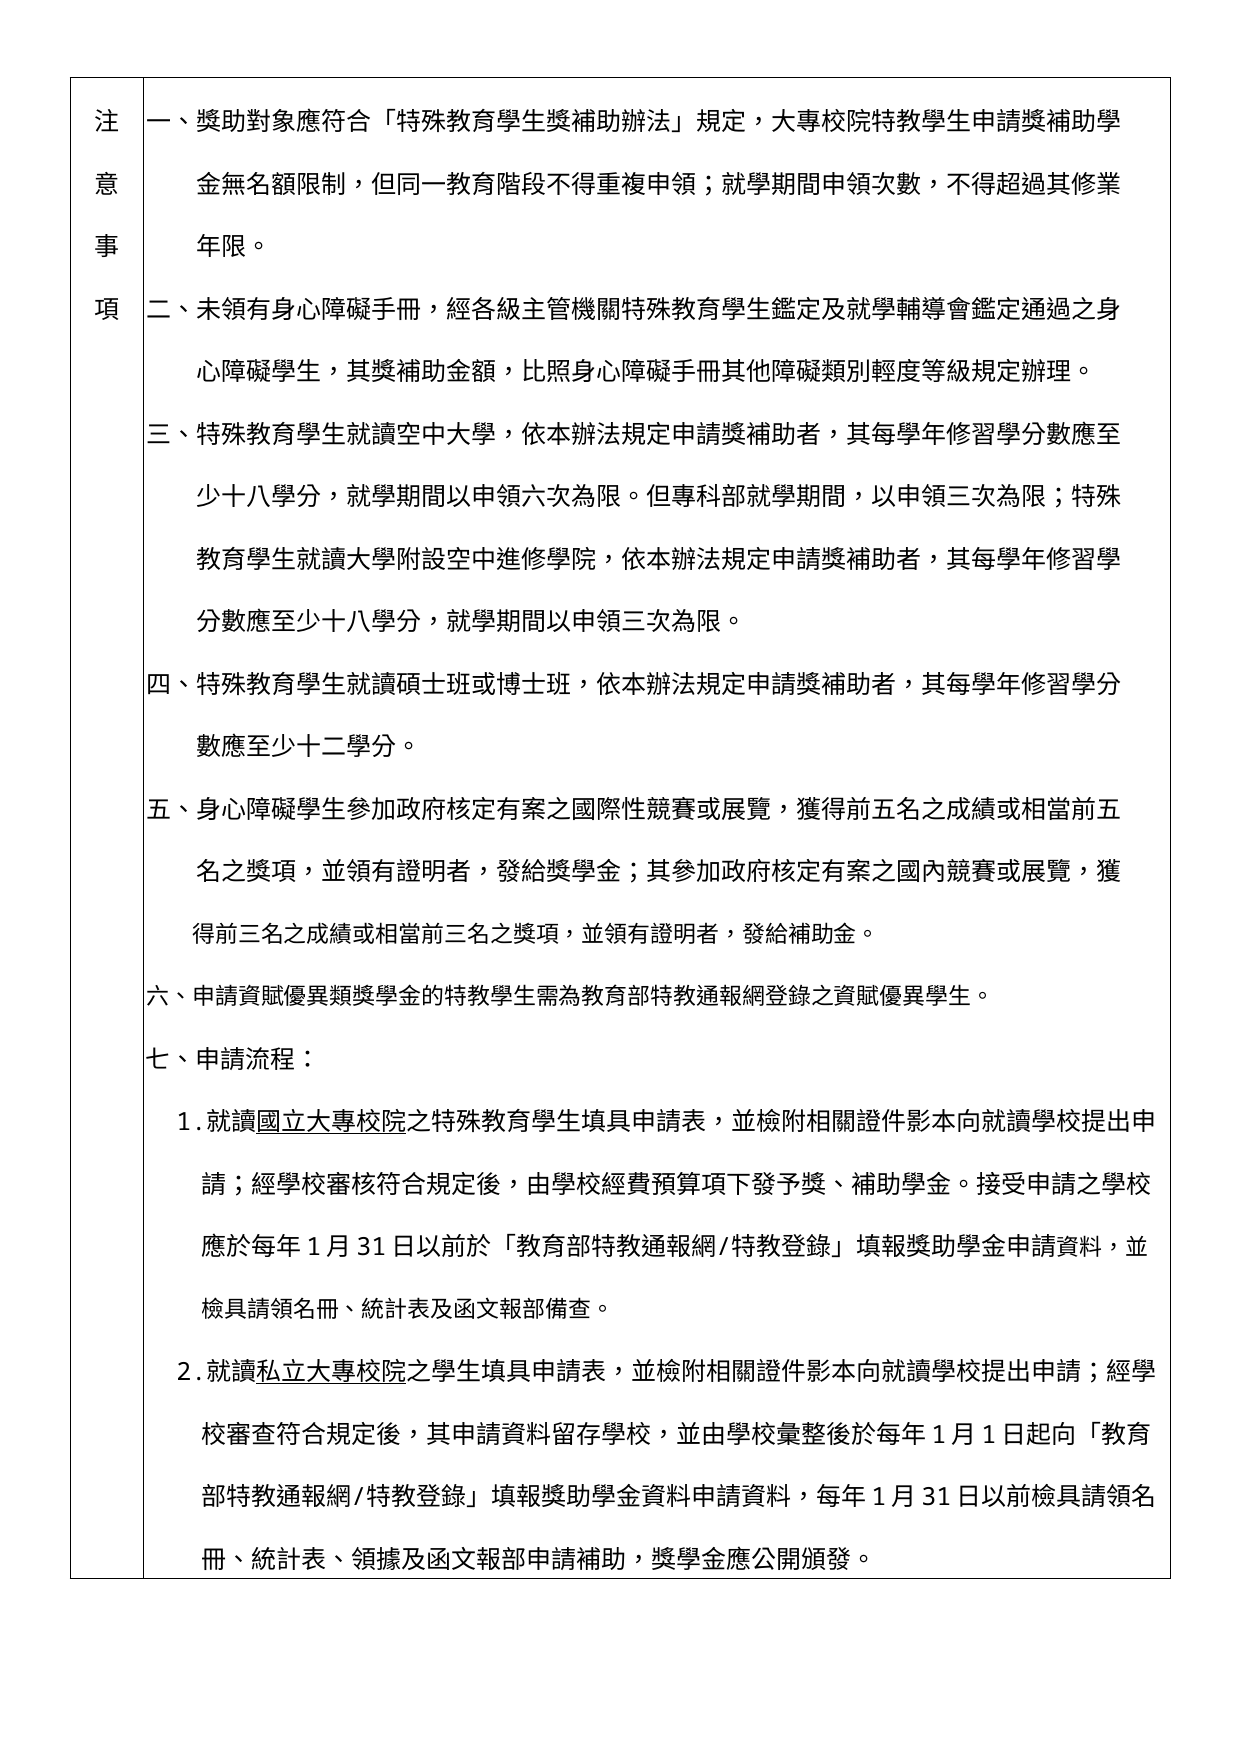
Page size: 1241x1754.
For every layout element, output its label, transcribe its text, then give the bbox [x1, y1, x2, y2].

table_cell 注意事項 [71, 78, 143, 1578]
table_cell 一、獎助對象應符合「特殊教育學生獎補助辦法」規定，大專校院特教學生申請獎補助學 金無名額限制，但同一教育階段不得重複申領；就學期間申領次數，不得超過其修業 年限。 二、未領有身心障礙手冊，經各級主管機關特殊教育學生鑑定及就學輔導會鑑定通過之身 心障礙學生，其獎補助金額，比照身心障礙手冊其他障礙類別輕度等級規定辦理。 三、特殊教育學生就讀空中大學，依本辦法規定申請獎補助者，其每學年修習學分數應至 少十八學分，就學期間以申領六次為限。但專科部就學期間，以申領三次為限；特殊 教育學生就讀大學附設空中進修學院，依本辦法規定申請獎補助者，其每學年修習學 分數應至少十八學分，就學期間以申領三次為限。 四、特殊教育學生就讀碩士班或博士班，依本辦法規定申請獎補助者，其每學年修習學分 數應至少十二學分。 五、身心障礙學生參加政府核定有案之國際性競賽或展覽，獲得前五名之成績或相當前五 名之獎項，並領有證明者，發給獎學金；其參加政府核定有案之國內競賽或展覽，獲 得前三名之成績或相當前三名之獎項，並領有證明者，發給補助金。 六、申請資賦優異類獎學金的特教學生需為教育部特教通報網登錄之資賦優異學生。 七、申請流程： 1.就讀國立大專校院之特殊教育學生填具申請表，並檢附相關證件影本向就讀學校提出申請；經學校審核符合規定後，由學校經費預算項下發予獎、補助學金。接受申請之學校應於每年1月31日以前於「教育部特教通報網/特教登錄」填報獎助學金申請資料，並檢具請領名冊、統計表及函文報部備查。 2.就讀私立大專校院之學生填具申請表，並檢附相關證件影本向就讀學校提出申請；經學校審查符合規定後，其申請資料留存學校，並由學校彙整後於每年1月1日起向「教育部特教通報網/特教登錄」填報獎助學金資料申請資料，每年1月31日以前檢具請領名冊、統計表、領據及函文報部申請補助，獎學金應公開頒發。 [144, 78, 1170, 1578]
